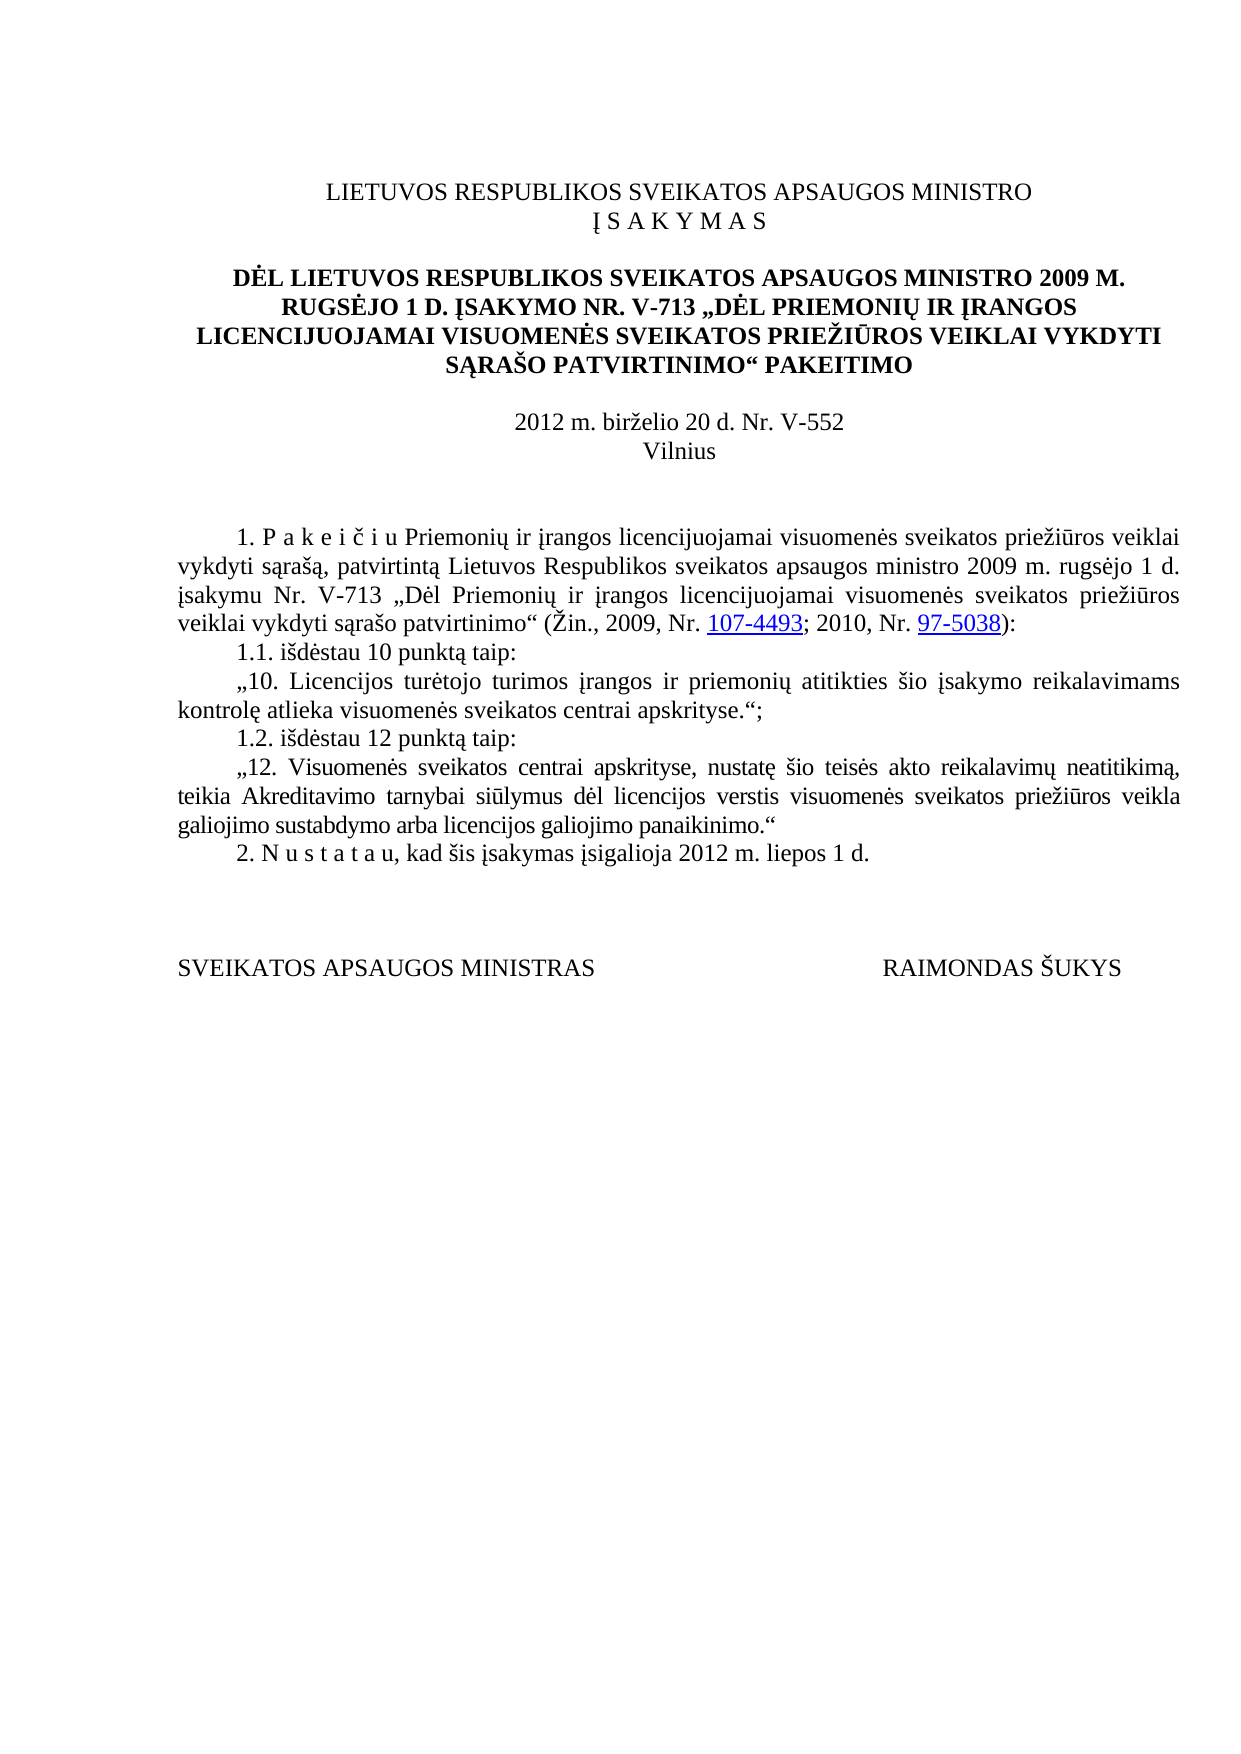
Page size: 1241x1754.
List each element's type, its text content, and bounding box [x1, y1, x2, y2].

text LIETUVOS RESPUBLIKOS SVEIKATOS APSAUGOS MINISTRO [177, 177, 1181, 206]
text „10. Licencijos turėtojo turimos įrangos ir priemonių atitikties šio įsakymo reikalavimams kontrolę atlieka visuomenės sveikatos centrai apskrityse.“; [177, 666, 1181, 723]
text 1.2. išdėstau 12 punktą taip: [177, 723, 1181, 752]
text 2. N u s t a t a u, kad šis įsakymas įsigalioja 2012 m. liepos 1 d. [177, 838, 1181, 867]
text DĖL LIETUVOS RESPUBLIKOS SVEIKATOS APSAUGOS MINISTRO 2009 M. RUGSĖJO 1 D. ĮSAKYMO Nr. V-713 „DĖL PRIEMONIŲ IR ĮRANGOS LICENCIJUOJAMAI VISUOMENĖS SVEIKATOS PRIEŽIŪROS VEIKLAI VYKDYTI SĄRAŠO PATVIRTINIMO“ PAKEITIMO [177, 263, 1181, 378]
text SVEIKATOS APSAUGOS MINISTRAS RAIMONDAS ŠUKYS [177, 953, 1181, 982]
text 1.1. išdėstau 10 punktą taip: [177, 637, 1181, 666]
text „12. Visuomenės sveikatos centrai apskrityse, nustatę šio teisės akto reikalavimų neatitikimą, teikia Akreditavimo tarnybai siūlymus dėl licencijos verstis visuomenės sveikatos priežiūros veikla galiojimo sustabdymo arba licencijos galiojimo panaikinimo.“ [177, 752, 1181, 838]
text Vilnius [177, 436, 1181, 465]
text 2012 m. birželio 20 d. Nr. V-552 [177, 407, 1181, 436]
text Į S A K Y M A S [177, 206, 1181, 235]
text 1. P a k e i č i u Priemonių ir įrangos licencijuojamai visuomenės sveikatos priežiūros veiklai vykdyti sąrašą, patvirtintą Lietuvos Respublikos sveikatos apsaugos ministro 2009 m. rugsėjo 1 d. įsakymu Nr. V-713 „Dėl Priemonių ir įrangos licencijuojamai visuomenės sveikatos priežiūros veiklai vykdyti sąrašo patvirtinimo“ (Žin., 2009, Nr. 107-4493; 2010, Nr. 97-5038): [177, 522, 1181, 637]
